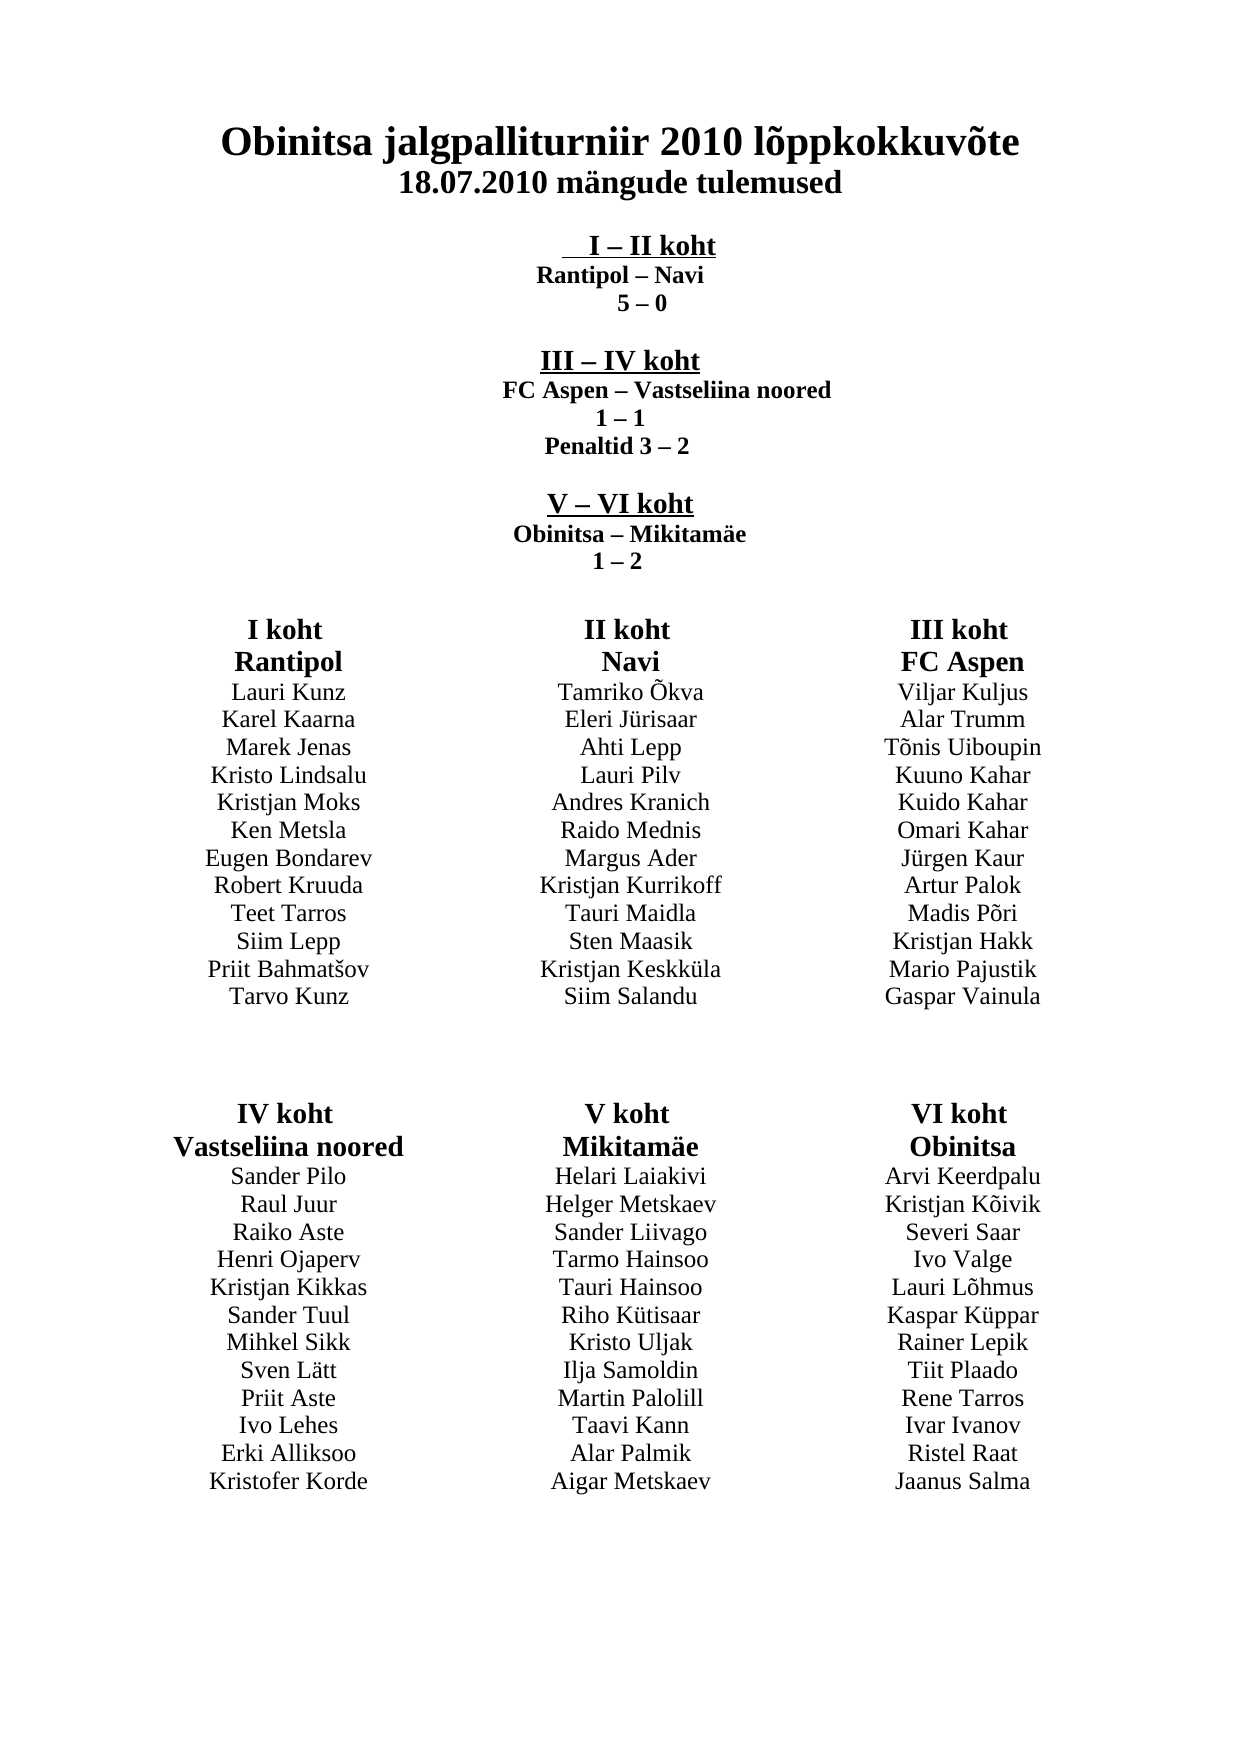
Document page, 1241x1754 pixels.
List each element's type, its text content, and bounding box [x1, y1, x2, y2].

table_cell VI koht Obinitsa Arvi Keerdpalu Kristjan Kõivik Severi Saar Ivo Valge Lauri Lõhmus Kaspar Küppar Rainer Lepik Tiit Plaado Rene Tarros Ivar Ivanov Ristel Raat Jaanus Salma [803, 1092, 1123, 1501]
table_cell V koht Mikitamäe Helari Laiakivi Helger Metskaev Sander Liivago Tarmo Hainsoo Tauri Hainsoo Riho Kütisaar Kristo Uljak Ilja Samoldin Martin Palolill Taavi Kann Alar Palmik Aigar Metskaev [459, 1092, 802, 1501]
text III – IV koht [118, 344, 1122, 377]
table_cell [803, 1048, 1123, 1092]
text 1 – 1 [118, 404, 1122, 432]
text V – VI koht [118, 487, 1122, 520]
table_cell IV koht Vastseliina noored Sander Pilo Raul Juur Raiko Aste Henri Ojaperv Kristjan Kikkas Sander Tuul Mihkel Sikk Sven Lätt Priit Aste Ivo Lehes Erki Alliksoo Kristofer Korde [118, 1092, 459, 1501]
text 1 – 2 [118, 547, 1122, 575]
text Rantipol – Navi [118, 261, 1122, 289]
table_cell [459, 1048, 802, 1092]
text Penaltid 3 – 2 [118, 432, 1122, 460]
text I – II koht [118, 229, 1122, 261]
text Obinitsa jalgpalliturniir 2010 lõppkokkuvõte [118, 118, 1122, 164]
text FC Aspen – Vastseliina noored [118, 377, 1122, 404]
table_header I koht Rantipol Lauri Kunz Karel Kaarna Marek Jenas Kristo Lindsalu Kristjan Moks Ken Metsla Eugen Bondarev Robert Kruuda Teet Tarros Siim Lepp Priit Bahmatšov Tarvo Kunz [118, 608, 459, 1048]
text Obinitsa – Mikitamäe [118, 520, 1122, 547]
table_header II koht Navi Tamriko Õkva Eleri Jürisaar Ahti Lepp Lauri Pilv Andres Kranich Raido Mednis Margus Ader Kristjan Kurrikoff Tauri Maidla Sten Maasik Kristjan Keskküla Siim Salandu [459, 608, 802, 1048]
table_header III koht FC Aspen Viljar Kuljus Alar Trumm Tõnis Uiboupin Kuuno Kahar Kuido Kahar Omari Kahar Jürgen Kaur Artur Palok Madis Põri Kristjan Hakk Mario Pajustik Gaspar Vainula [803, 608, 1123, 1048]
text 18.07.2010 mängude tulemused [118, 164, 1122, 201]
table_cell [118, 1048, 459, 1092]
text 5 – 0 [118, 289, 1122, 317]
